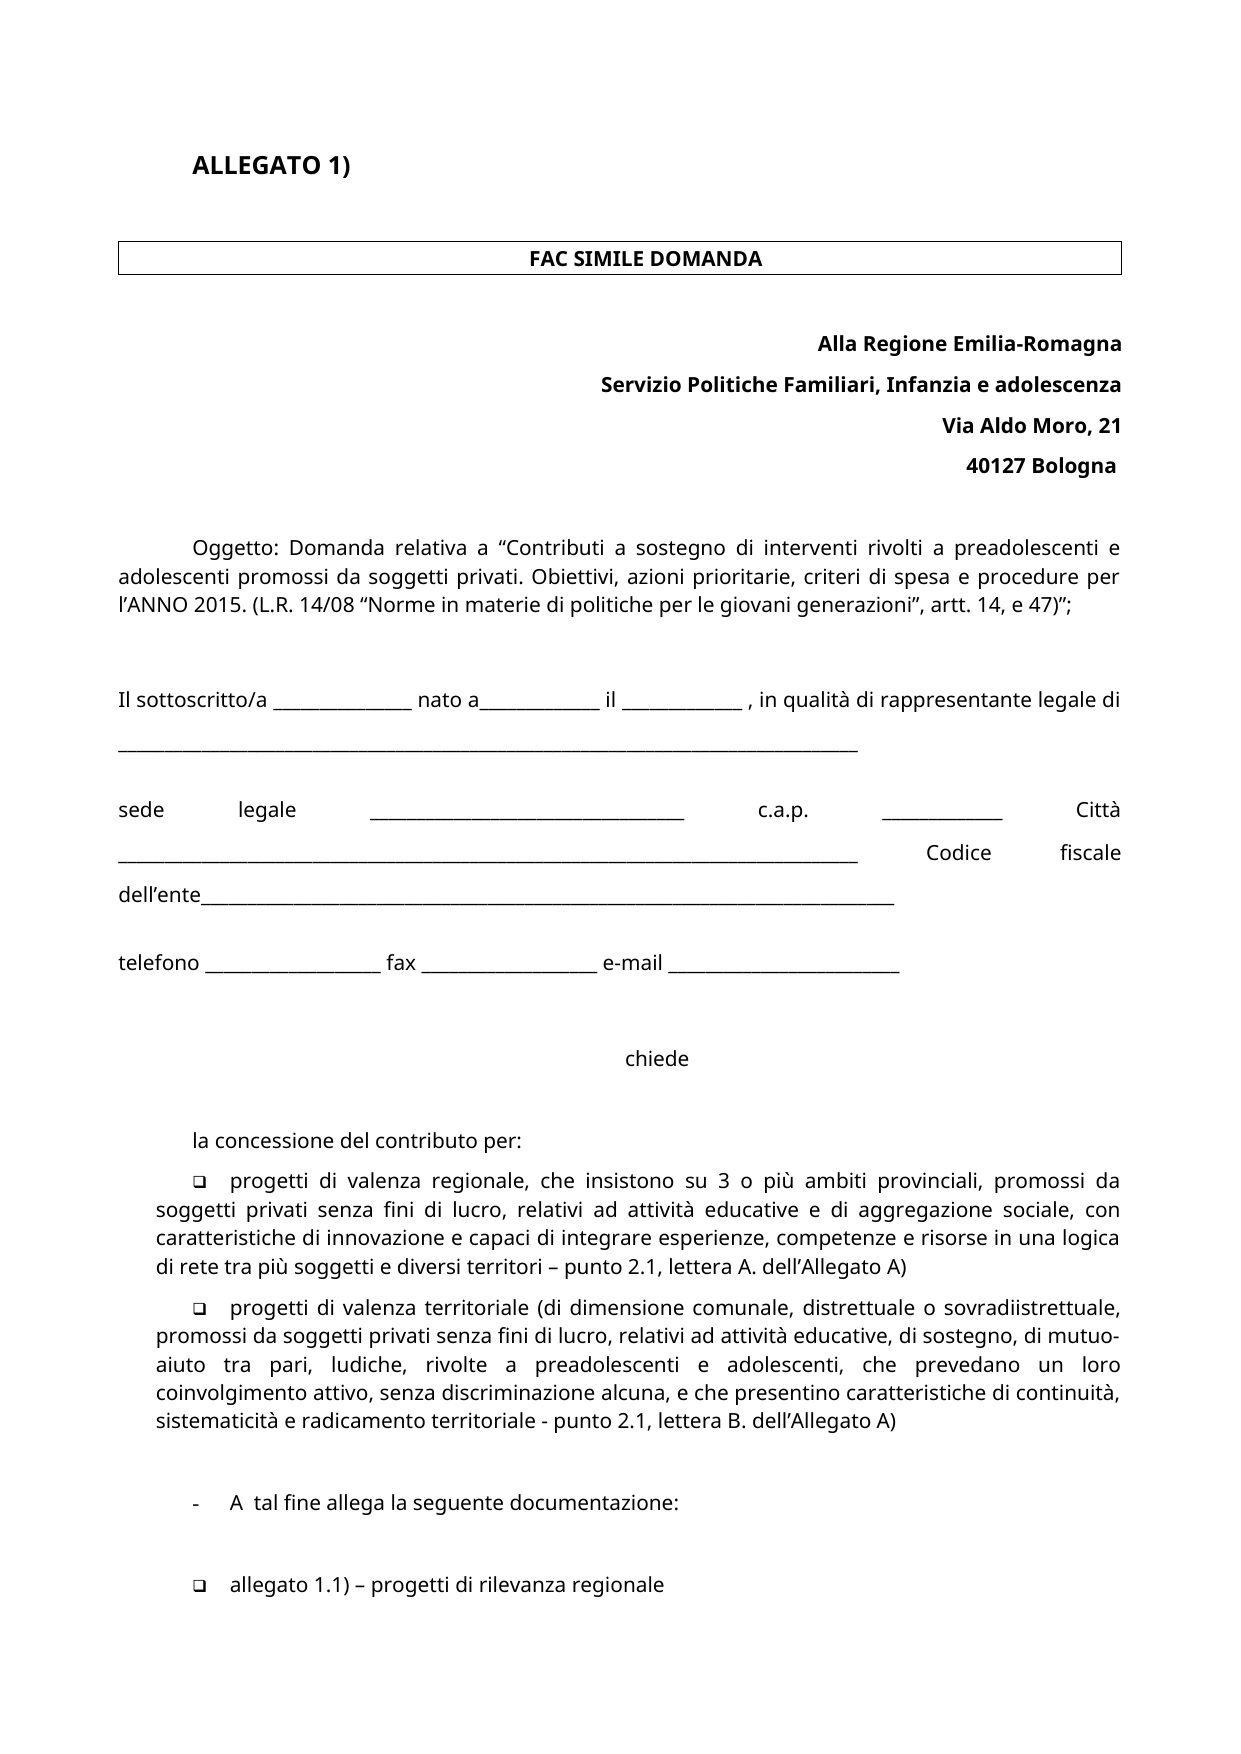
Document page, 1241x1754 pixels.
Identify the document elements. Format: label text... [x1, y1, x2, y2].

subtitle 40127 Bologna [118, 452, 1122, 480]
list allegato 1.1) – progetti di rilevanza regionale [118, 1570, 1122, 1599]
list A tal fine allega la seguente documentazione: [118, 1488, 1122, 1517]
text Alla Regione Emilia-Romagna [339, 329, 1122, 357]
text sede legale __________________________________ c.a.p. _____________ Città ________________________________________________________________________________ Codice fiscale dell’ente___________________________________________________________________________ [118, 795, 1122, 909]
text Il sottoscritto/a _______________ nato a_____________ il _____________ , in qualità di rappresentante legale di ________________________________________________________________________________ [118, 685, 1122, 756]
text chiede [118, 1044, 1122, 1072]
text FAC SIMILE DOMANDA [119, 242, 1121, 274]
text telefono ___________________ fax ___________________ e-mail _________________________ [118, 948, 1122, 976]
text Via Aldo Moro, 21 [339, 411, 1122, 439]
list progetti di valenza territoriale (di dimensione comunale, distrettuale o sovradiistrettuale, promossi da soggetti privati senza fini di lucro, relativi ad attività educative, di sostegno, di mutuo-aiuto tra pari, ludiche, rivolte a preadolescenti e adolescenti, che prevedano un loro coinvolgimento attivo, senza discriminazione alcuna, e che presentino caratteristiche di continuità, sistematicità e radicamento territoriale - punto 2.1, lettera B. dell’Allegato A) [118, 1293, 1122, 1435]
text la concessione del contributo per: [118, 1126, 1122, 1154]
text Servizio Politiche Familiari, Infanzia e adolescenza [413, 370, 1122, 398]
text ALLEGATO 1) [118, 148, 1063, 182]
text Oggetto: Domanda relativa a “Contributi a sostegno di interventi rivolti a preadolescenti e adolescenti promossi da soggetti privati. Obiettivi, azioni prioritarie, criteri di spesa e procedure per l’ANNO 2015. (L.R. 14/08 “Norme in materie di politiche per le giovani generazioni”, artt. 14, e 47)”; [118, 533, 1122, 619]
list progetti di valenza regionale, che insistono su 3 o più ambiti provinciali, promossi da soggetti privati senza fini di lucro, relativi ad attività educative e di aggregazione sociale, con caratteristiche di innovazione e capaci di integrare esperienze, competenze e risorse in una logica di rete tra più soggetti e diversi territori – punto 2.1, lettera A. dell’Allegato A) [118, 1167, 1122, 1280]
